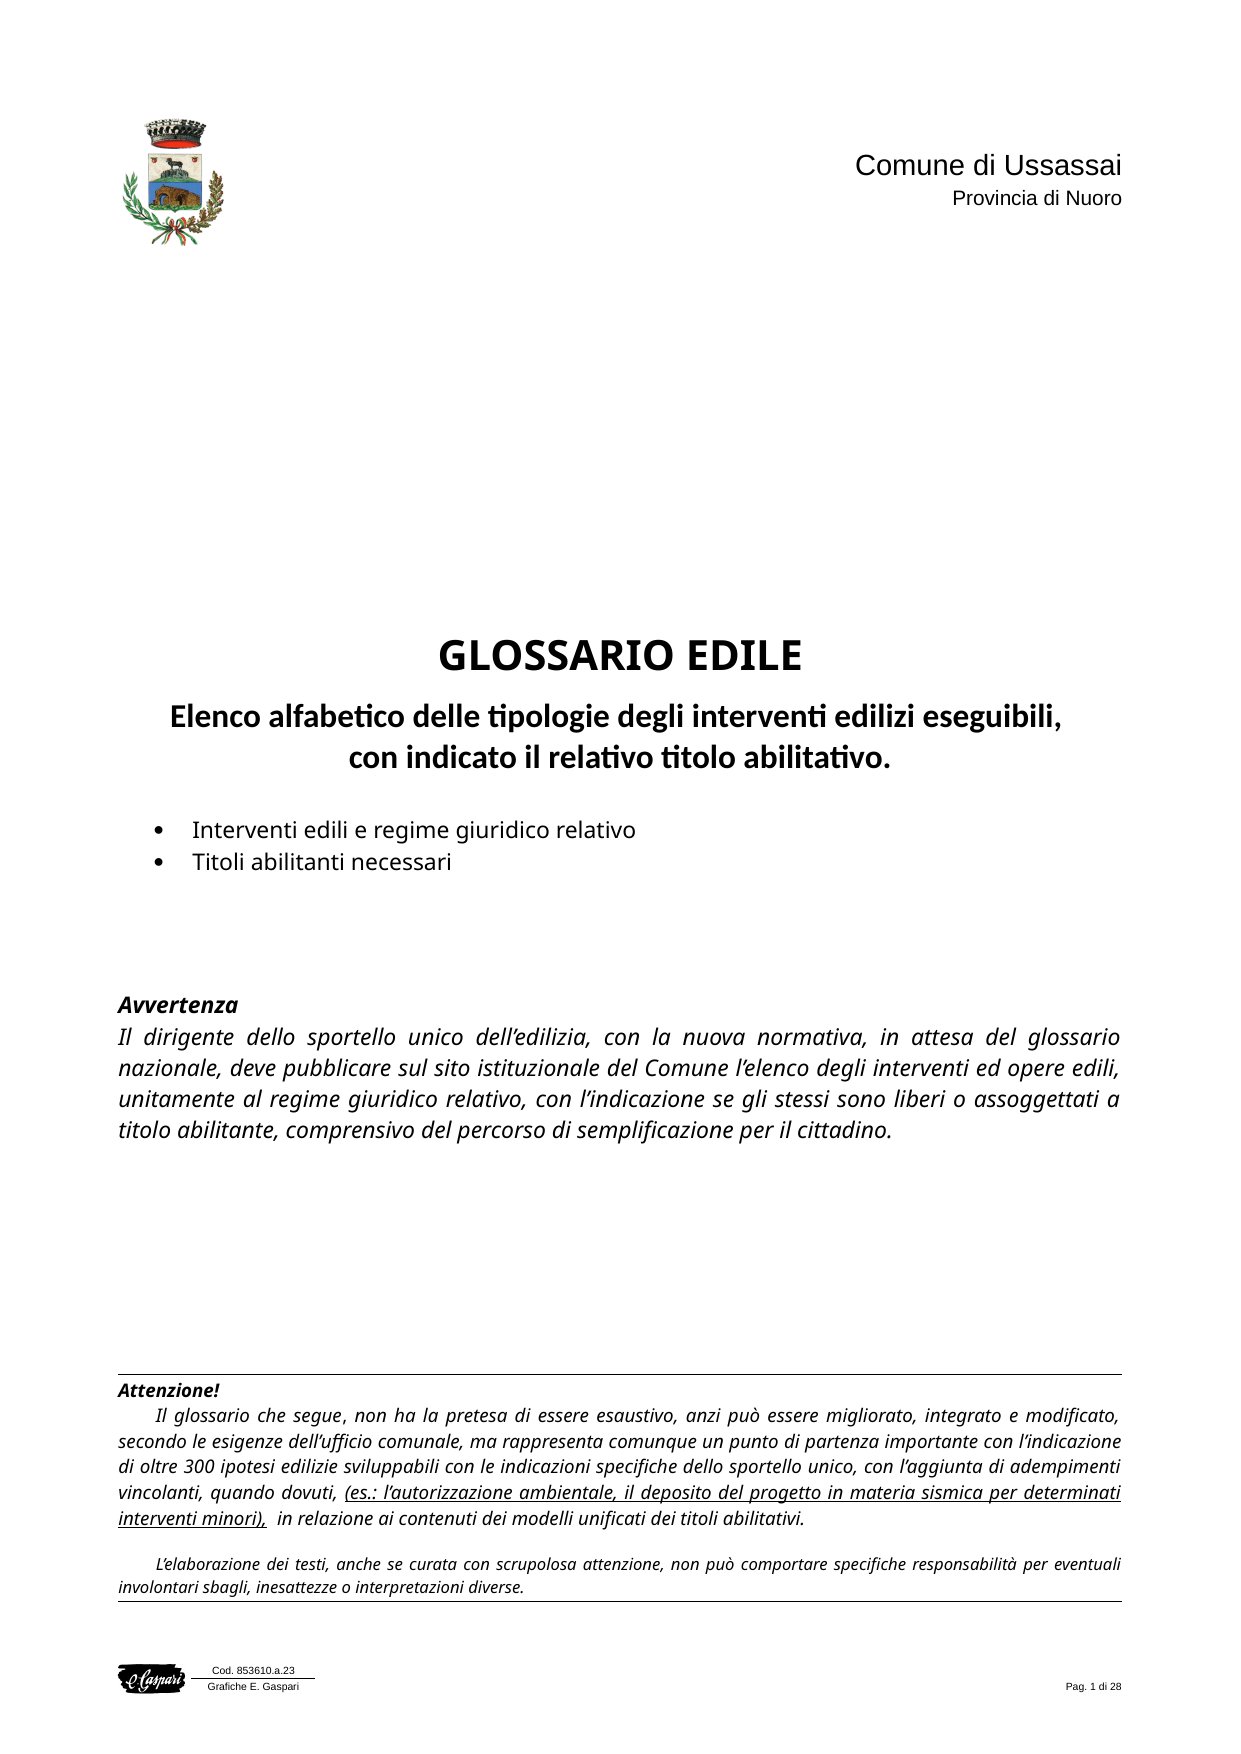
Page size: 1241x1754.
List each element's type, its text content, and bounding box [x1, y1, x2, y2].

text GLOSSARIO EDILE [118, 626, 1122, 683]
text L’elaborazione dei testi, anche se curata con scrupolosa attenzione, non può comportare specifiche responsabilità per eventuali involontari sbagli, inesattezze o interpretazioni diverse. [118, 1553, 1122, 1601]
text Provincia di Nuoro [224, 186, 1122, 210]
text Comune di Ussassai [224, 148, 1122, 181]
text Attenzione! [118, 1375, 1122, 1403]
text Elenco alfabetico delle tipologie degli interventi edilizi eseguibili, con indicato il relativo titolo abilitativo. [118, 695, 1122, 777]
list Interventi edili e regime giuridico relativo [154, 814, 1122, 846]
text Il glossario che segue, non ha la pretesa di essere esaustivo, anzi può essere migliorato, integrato e modificato, secondo le esigenze dell’ufficio comunale, ma rappresenta comunque un punto di partenza importante con l’indicazione di oltre 300 ipotesi edilizie sviluppabili con le indicazioni specifiche dello sportello unico, con l’aggiunta di adempimenti vincolanti, quando dovuti, (es.: l’autorizzazione ambientale, il deposito del progetto in materia sismica per determinati interventi minori), in relazione ai contenuti dei modelli unificati dei titoli abilitativi. [118, 1403, 1122, 1530]
list Titoli abilitanti necessari [154, 846, 1122, 877]
picture [117, 1663, 185, 1694]
text Avvertenza [118, 989, 1122, 1021]
text Il dirigente dello sportello unico dell’edilizia, con la nuova normativa, in attesa del glossario nazionale, deve pubblicare sul sito istituzionale del Comune l’elenco degli interventi ed opere edili, unitamente al regime giuridico relativo, con l’indicazione se gli stessi sono liberi o assoggettati a titolo abilitante, comprensivo del percorso di semplificazione per il cittadino. [118, 1021, 1122, 1146]
picture [122, 117, 224, 248]
